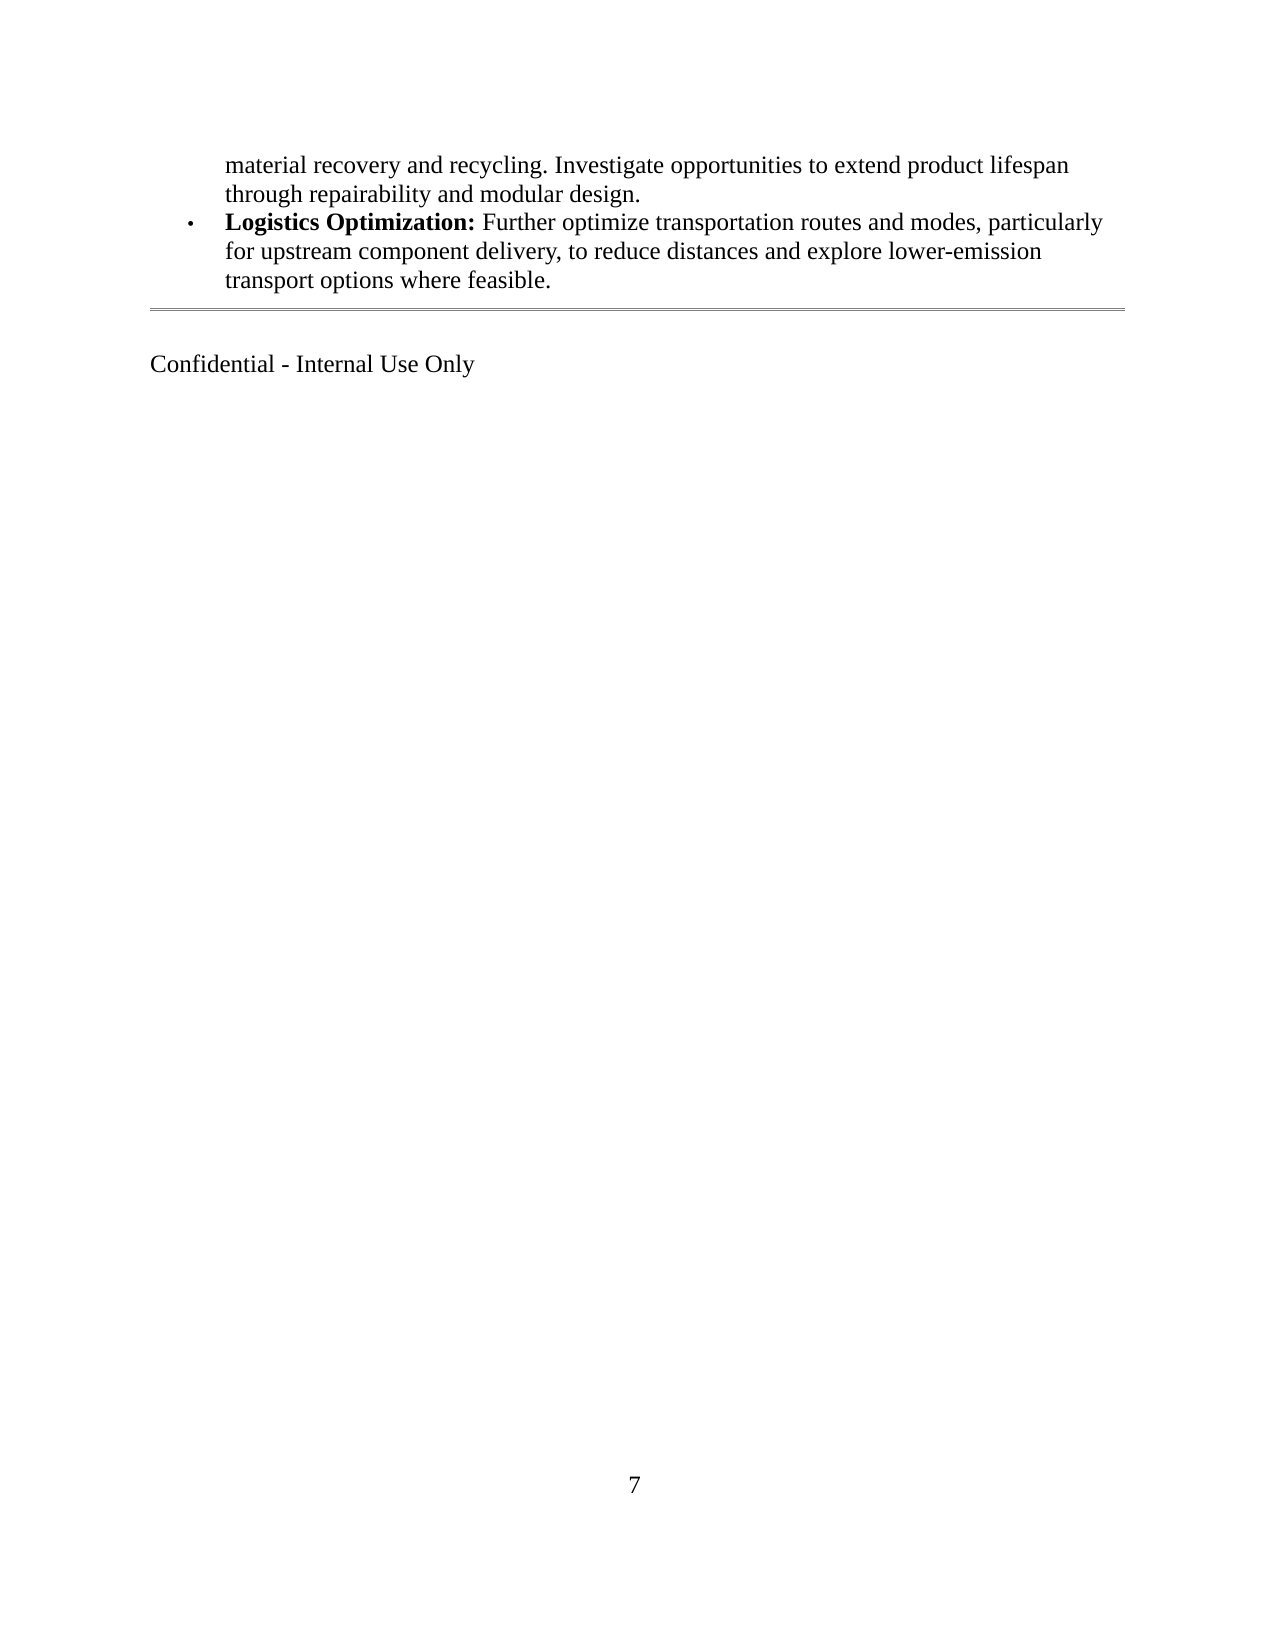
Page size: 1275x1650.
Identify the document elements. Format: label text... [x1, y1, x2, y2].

list Logistics Optimization: Further optimize transportation routes and modes, particularly for upstream component delivery, to reduce distances and explore lower-emission transport options where feasible. [187, 207, 1125, 294]
text Confidential - Internal Use Only [150, 349, 1125, 378]
list material recovery and recycling. Investigate opportunities to extend product lifespan through repairability and modular design. [187, 150, 1125, 207]
